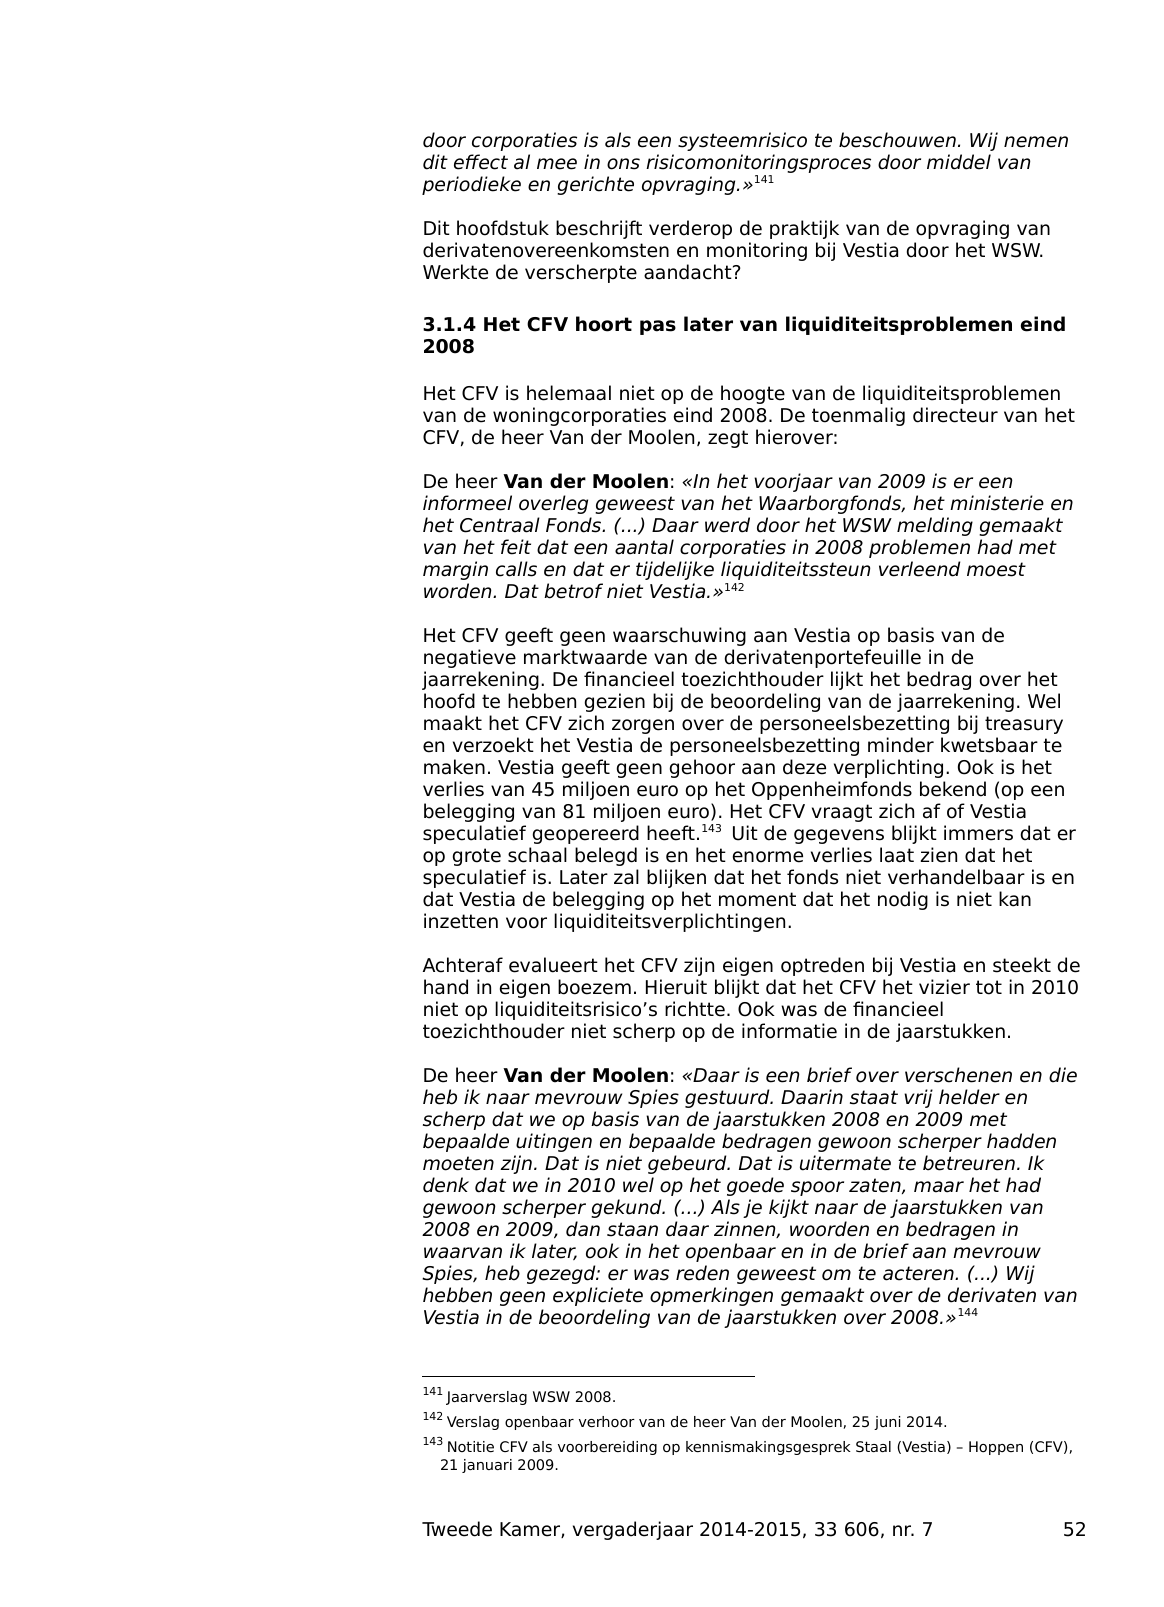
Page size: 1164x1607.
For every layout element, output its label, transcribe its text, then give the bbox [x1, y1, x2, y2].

text Notitie CFV als voorbereiding op kennismakingsgesprek Staal (Vestia) – Hoppen (CFV), 21 januari 2009. [422, 1435, 1087, 1474]
subtitle 3.1.4 Het CFV hoort pas later van liquiditeitsproblemen eind 2008 [422, 314, 1087, 358]
text Achteraf evalueert het CFV zijn eigen optreden bij Vestia en steekt de hand in eigen boezem. Hieruit blijkt dat het CFV het vizier tot in 2010 niet op liquiditeitsrisico’s richtte. Ook was de financieel toezichthouder niet scherp op de informatie in de jaarstukken. [422, 955, 1087, 1043]
text Het CFV is helemaal niet op de hoogte van de liquiditeitsproblemen van de woningcorporaties eind 2008. De toenmalig directeur van het CFV, de heer Van der Moolen, zegt hierover: [422, 383, 1087, 449]
text Het CFV geeft geen waarschuwing aan Vestia op basis van de negatieve marktwaarde van de derivatenportefeuille in de jaarrekening. De financieel toezichthouder lijkt het bedrag over het hoofd te hebben gezien bij de beoordeling van de jaarrekening. Wel maakt het CFV zich zorgen over de personeelsbezetting bij treasury en verzoekt het Vestia de personeelsbezetting minder kwetsbaar te maken. Vestia geeft geen gehoor aan deze verplichting. Ook is het verlies van 45 miljoen euro op het Oppenheimfonds bekend (op een belegging van 81 miljoen euro). Het CFV vraagt zich af of Vestia speculatief geopereerd heeft. Uit de gegevens blijkt immers dat er op grote schaal belegd is en het enorme verlies laat zien dat het speculatief is. Later zal blijken dat het fonds niet verhandelbaar is en dat Vestia de belegging op het moment dat het nodig is niet kan inzetten voor liquiditeitsverplichtingen. [422, 625, 1087, 933]
text door corporaties is als een systeemrisico te beschouwen. Wij nemen dit effect al mee in ons risicomonitoringsproces door middel van periodieke en gerichte opvraging.» [422, 130, 1087, 196]
text Dit hoofdstuk beschrijft verderop de praktijk van de opvraging van derivatenovereenkomsten en monitoring bij Vestia door het WSW. Werkte de verscherpte aandacht? [422, 218, 1087, 284]
text De heer Van der Moolen: «Daar is een brief over verschenen en die heb ik naar mevrouw Spies gestuurd. Daarin staat vrij helder en scherp dat we op basis van de jaarstukken 2008 en 2009 met bepaalde uitingen en bepaalde bedragen gewoon scherper hadden moeten zijn. Dat is niet gebeurd. Dat is uitermate te betreuren. Ik denk dat we in 2010 wel op het goede spoor zaten, maar het had gewoon scherper gekund. (...) Als je kijkt naar de jaarstukken van 2008 en 2009, dan staan daar zinnen, woorden en bedragen in waarvan ik later, ook in het openbaar en in de brief aan mevrouw Spies, heb gezegd: er was reden geweest om te acteren. (...) Wij hebben geen expliciete opmerkingen gemaakt over de derivaten van Vestia in de beoordeling van de jaarstukken over 2008.» [422, 1065, 1087, 1329]
text De heer Van der Moolen: «In het voorjaar van 2009 is er een informeel overleg geweest van het Waarborgfonds, het ministerie en het Centraal Fonds. (...) Daar werd door het WSW melding gemaakt van het feit dat een aantal corporaties in 2008 problemen had met margin calls en dat er tijdelijke liquiditeitssteun verleend moest worden. Dat betrof niet Vestia.» [422, 471, 1087, 603]
text Jaarverslag WSW 2008. [422, 1385, 1087, 1407]
text Verslag openbaar verhoor van de heer Van der Moolen, 25 juni 2014. [422, 1410, 1087, 1432]
